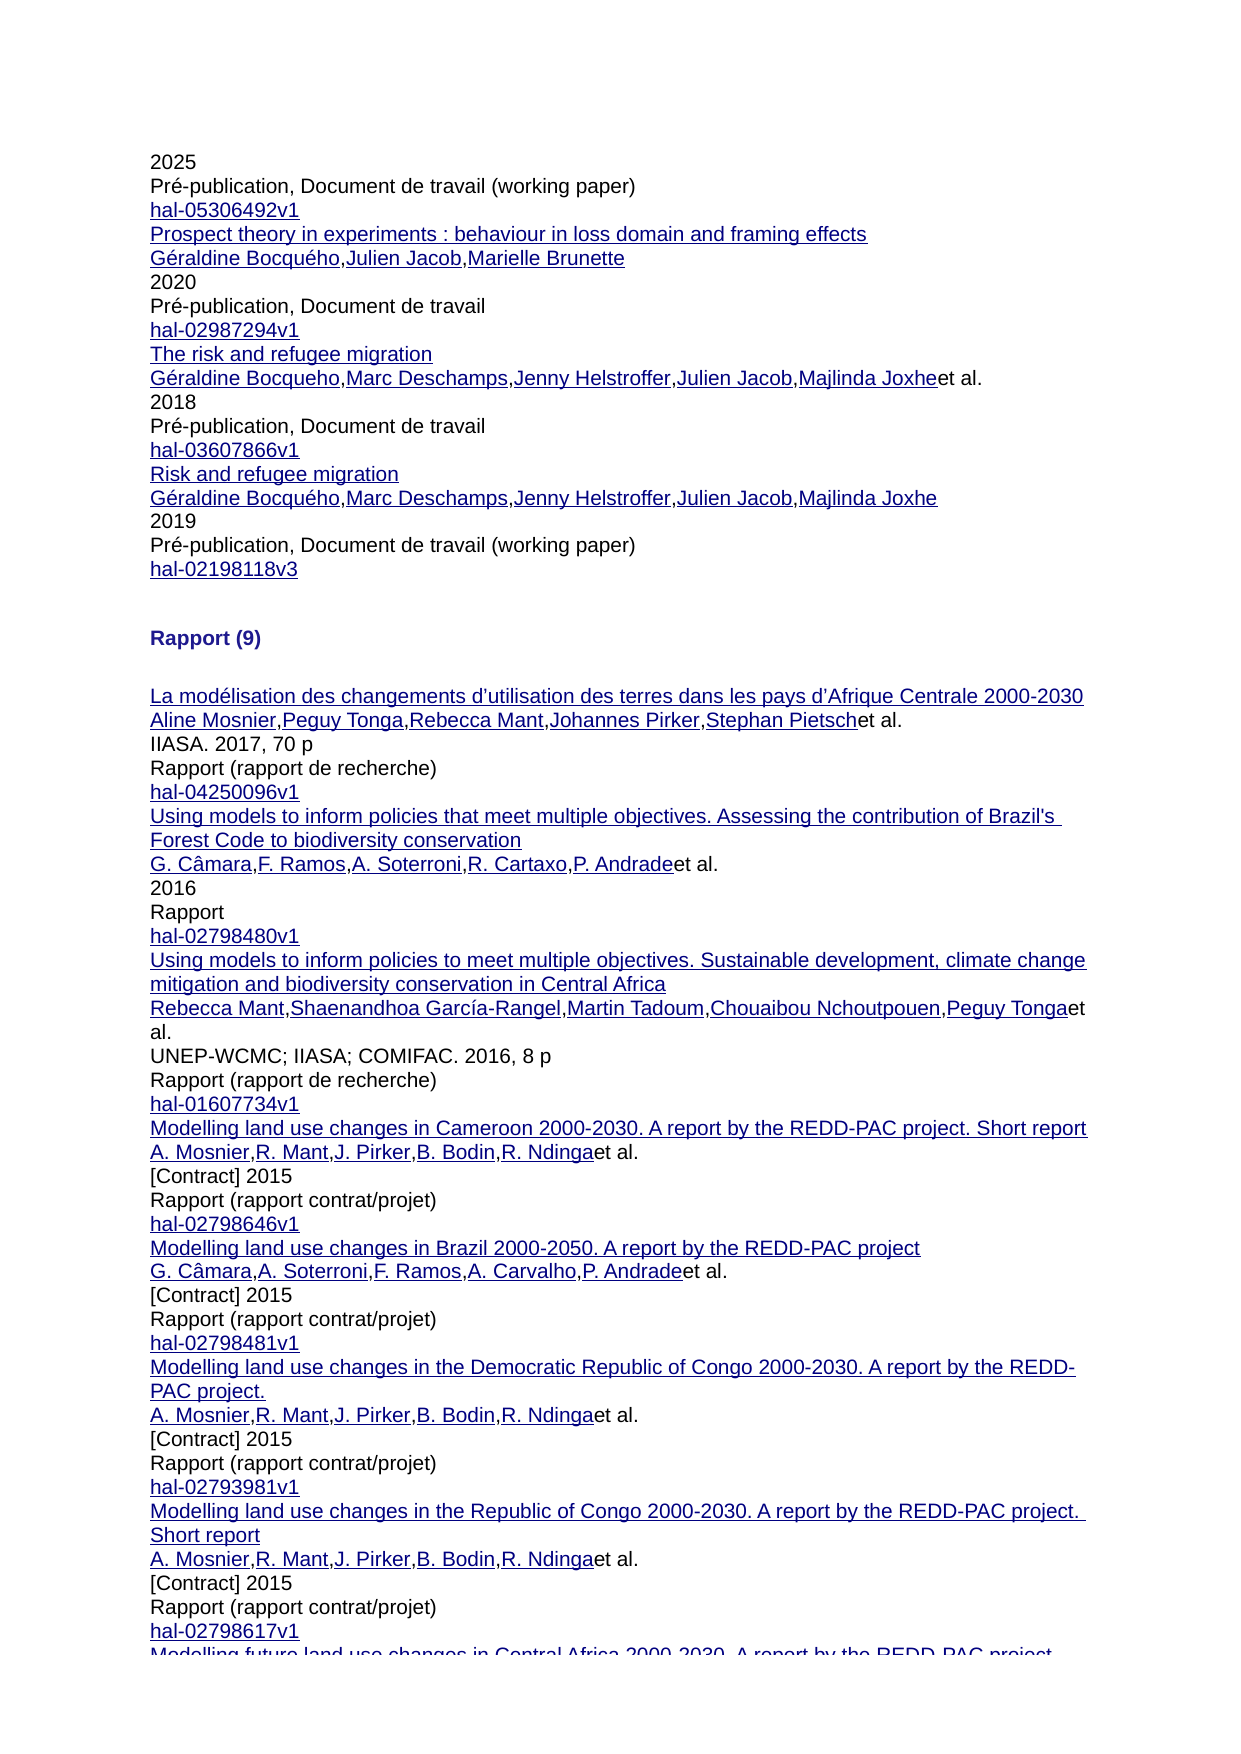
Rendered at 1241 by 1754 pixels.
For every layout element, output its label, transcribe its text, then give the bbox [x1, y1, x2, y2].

table_header La modélisation des changements d’utilisation des terres dans les pays d’Afrique Centrale 2000-2030 Aline Mosnier,Peguy Tonga,Rebecca Mant,Johannes Pirker,Stephan Pietschet al. IIASA. 2017, 70 p Rapport (rapport de recherche) hal-04250096v1 [150, 684, 1090, 804]
table_header 2025 Pré-publication, Document de travail (working paper) hal-05306492v1 [150, 150, 1090, 222]
table_cell Prospect theory in experiments : behaviour in loss domain and framing effects Géraldine Bocquého,Julien Jacob,Marielle Brunette 2020 Pré-publication, Document de travail hal-02987294v1 [150, 222, 1090, 342]
table_cell Modelling land use changes in the Republic of Congo 2000-2030. A report by the REDD-PAC project. Short report A. Mosnier,R. Mant,J. Pirker,B. Bodin,R. Ndingaet al. [Contract] 2015 Rapport (rapport contrat/projet) hal-02798617v1 [150, 1499, 1090, 1643]
table_cell Using models to inform policies to meet multiple objectives. Sustainable development, climate change mitigation and biodiversity conservation in Central Africa Rebecca Mant,Shaenandhoa García-Rangel,Martin Tadoum,Chouaibou Nchoutpouen,Peguy Tongaet al. UNEP-WCMC; IIASA; COMIFAC. 2016, 8 p Rapport (rapport de recherche) hal-01607734v1 [150, 948, 1090, 1116]
table_cell Modelling land use changes in Brazil 2000-2050. A report by the REDD-PAC project G. Câmara,A. Soterroni,F. Ramos,A. Carvalho,P. Andradeet al. [Contract] 2015 Rapport (rapport contrat/projet) hal-02798481v1 [150, 1235, 1090, 1355]
table_cell The risk and refugee migration Géraldine Bocqueho,Marc Deschamps,Jenny Helstroffer,Julien Jacob,Majlinda Joxheet al. 2018 Pré-publication, Document de travail hal-03607866v1 [150, 342, 1090, 461]
table_cell Modelling land use changes in the Democratic Republic of Congo 2000-2030. A report by the REDD-PAC project. A. Mosnier,R. Mant,J. Pirker,B. Bodin,R. Ndingaet al. [Contract] 2015 Rapport (rapport contrat/projet) hal-02793981v1 [150, 1355, 1090, 1499]
subtitle Rapport (9) [150, 626, 1090, 650]
table_cell Using models to inform policies that meet multiple objectives. Assessing the contribution of Brazil's Forest Code to biodiversity conservation G. Câmara,F. Ramos,A. Soterroni,R. Cartaxo,P. Andradeet al. 2016 Rapport hal-02798480v1 [150, 804, 1090, 948]
table_cell Modelling future land use changes in Central Africa 2000-2030. A report by the REDD-PAC project. Short report A. Mosnier,R. Mant,J. Pirker,B. Bodin,A. Makoudjouet al. [Contract] 2015 Rapport (rapport contrat/projet) hal-02796875v1 [150, 1643, 1090, 1655]
table_cell Risk and refugee migration Géraldine Bocquého,Marc Deschamps,Jenny Helstroffer,Julien Jacob,Majlinda Joxhe 2019 Pré-publication, Document de travail (working paper) hal-02198118v3 [150, 461, 1090, 581]
table_cell Modelling land use changes in Cameroon 2000-2030. A report by the REDD-PAC project. Short report A. Mosnier,R. Mant,J. Pirker,B. Bodin,R. Ndingaet al. [Contract] 2015 Rapport (rapport contrat/projet) hal-02798646v1 [150, 1116, 1090, 1235]
